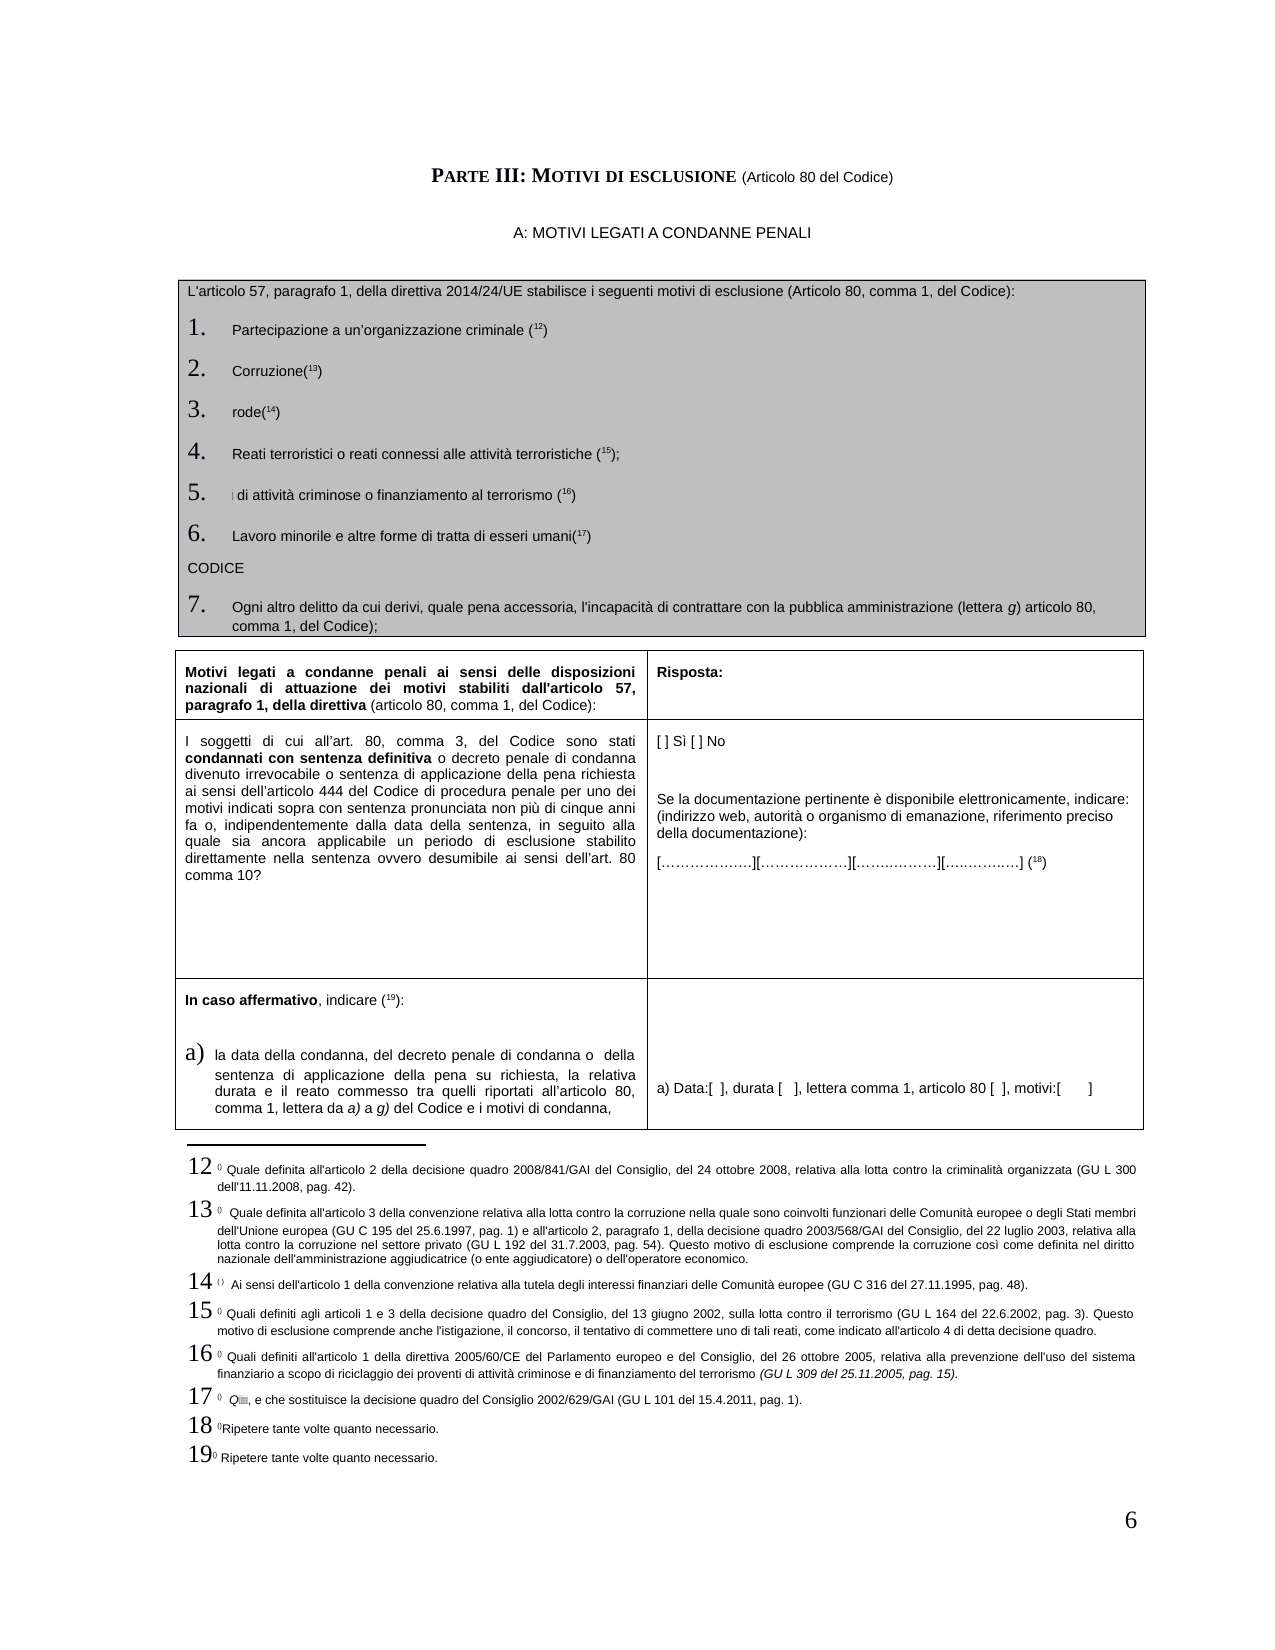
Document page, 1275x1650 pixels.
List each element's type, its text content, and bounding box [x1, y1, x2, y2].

list Corruzione() [179, 350, 1145, 382]
list ( ) Ai sensi dell'articolo 1 della convenzione relativa alla tutela degli interessi finanziari delle Comunità europee (GU C 316 del 27.11.1995, pag. 48). [187, 1266, 1137, 1295]
list () Quali definiti all'articolo 2 della direttiva 2011/36/UE del Parlamento europeo e del Consiglio, del 5 aprile 2011, concernente la prevenzione e la repressione della tratta di esseri umani e la protezione delle vittime, e che sostituisce la decisione quadro del Consiglio 2002/629/GAI (GU L 101 del 15.4.2011, pag. 1). [187, 1381, 1137, 1410]
table_header Motivi legati a condanne penali ai sensi delle disposizioni nazionali di attuazione dei motivi stabiliti dall'articolo 57, paragrafo 1, della direttiva (articolo 80, comma 1, del Codice): [176, 651, 647, 719]
list Riciclaggio di proventi di attività criminose o finanziamento al terrorismo (); [179, 474, 1145, 506]
list () Quali definiti all'articolo 1 della direttiva 2005/60/CE del Parlamento europeo e del Consiglio, del 26 ottobre 2005, relativa alla prevenzione dell'uso del sistema finanziario a scopo di riciclaggio dei proventi di attività criminose e di finanziamento del terrorismo (GU L 309 del 25.11.2005, pag. 15). [187, 1338, 1137, 1381]
list () Quale definita all'articolo 3 della convenzione relativa alla lotta contro la corruzione nella quale sono coinvolti funzionari delle Comunità europee o degli Stati membri dell'Unione europea (GU C 195 del 25.6.1997, pag. 1) e all'articolo 2, paragrafo 1, della decisione quadro 2003/568/GAI del Consiglio, del 22 luglio 2003, relativa alla lotta contro la corruzione nel settore privato (GU L 192 del 31.7.2003, pag. 54). Questo motivo di esclusione comprende la corruzione così come definita nel diritto nazionale dell'amministrazione aggiudicatrice (o ente aggiudicatore) o dell'operatore economico. [187, 1194, 1137, 1266]
list () Quale definita all'articolo 2 della decisione quadro 2008/841/GAI del Consiglio, del 24 ottobre 2008, relativa alla lotta contro la criminalità organizzata (GU L 300 dell'11.11.2008, pag. 42). [187, 1151, 1137, 1194]
table_cell I soggetti di cui all’art. 80, comma 3, del Codice sono stati condannati con sentenza definitiva o decreto penale di condanna divenuto irrevocabile o sentenza di applicazione della pena richiesta ai sensi dell’articolo 444 del Codice di procedura penale per uno dei motivi indicati sopra con sentenza pronunciata non più di cinque anni fa o, indipendentemente dalla data della sentenza, in seguito alla quale sia ancora applicabile un periodo di esclusione stabilito direttamente nella sentenza ovvero desumibile ai sensi dell’art. 80 comma 10? [176, 720, 647, 978]
table_cell a) Data:[ ], durata [ ], lettera comma 1, articolo 80 [ ], motivi:[ ] [648, 979, 1143, 1129]
list Lavoro minorile e altre forme di tratta di esseri umani() [179, 515, 1145, 547]
list Partecipazione a un’organizzazione criminale () [179, 309, 1145, 341]
list () Quali definiti agli articoli 1 e 3 della decisione quadro del Consiglio, del 13 giugno 2002, sulla lotta contro il terrorismo (GU L 164 del 22.6.2002, pag. 3). Questo motivo di esclusione comprende anche l'istigazione, il concorso, il tentativo di commettere uno di tali reati, come indicato all'articolo 4 di detta decisione quadro. [187, 1295, 1137, 1338]
title Parte III: Motivi di esclusione (Articolo 80 del Codice) [187, 162, 1137, 187]
list Reati terroristici o reati connessi alle attività terroristiche (); [179, 433, 1145, 464]
text CODICE [179, 556, 1145, 576]
title A: Motivi legati a condanne penali [187, 224, 1137, 242]
table_header Risposta: [648, 651, 1143, 719]
table_cell In caso affermativo, indicare (): la data della condanna, del decreto penale di condanna o della sentenza di applicazione della pena su richiesta, la relativa durata e il reato commesso tra quelli riportati all’articolo 80, comma 1, lettera da a) a g) del Codice e i motivi di condanna, [176, 979, 647, 1129]
text L'articolo 57, paragrafo 1, della direttiva 2014/24/UE stabilisce i seguenti motivi di esclusione (Articolo 80, comma 1, del Codice): [179, 281, 1145, 299]
table_cell [ ] Sì [ ] No Se la documentazione pertinente è disponibile elettronicamente, indicare: (indirizzo web, autorità o organismo di emanazione, riferimento preciso della documentazione): […………….…][………………][……..………][…..……..…] () [648, 720, 1143, 978]
list Ogni altro delitto da cui derivi, quale pena accessoria, l'incapacità di contrattare con la pubblica amministrazione (lettera g) articolo 80, comma 1, del Codice); [179, 586, 1145, 636]
list Frode(); [179, 391, 1145, 423]
